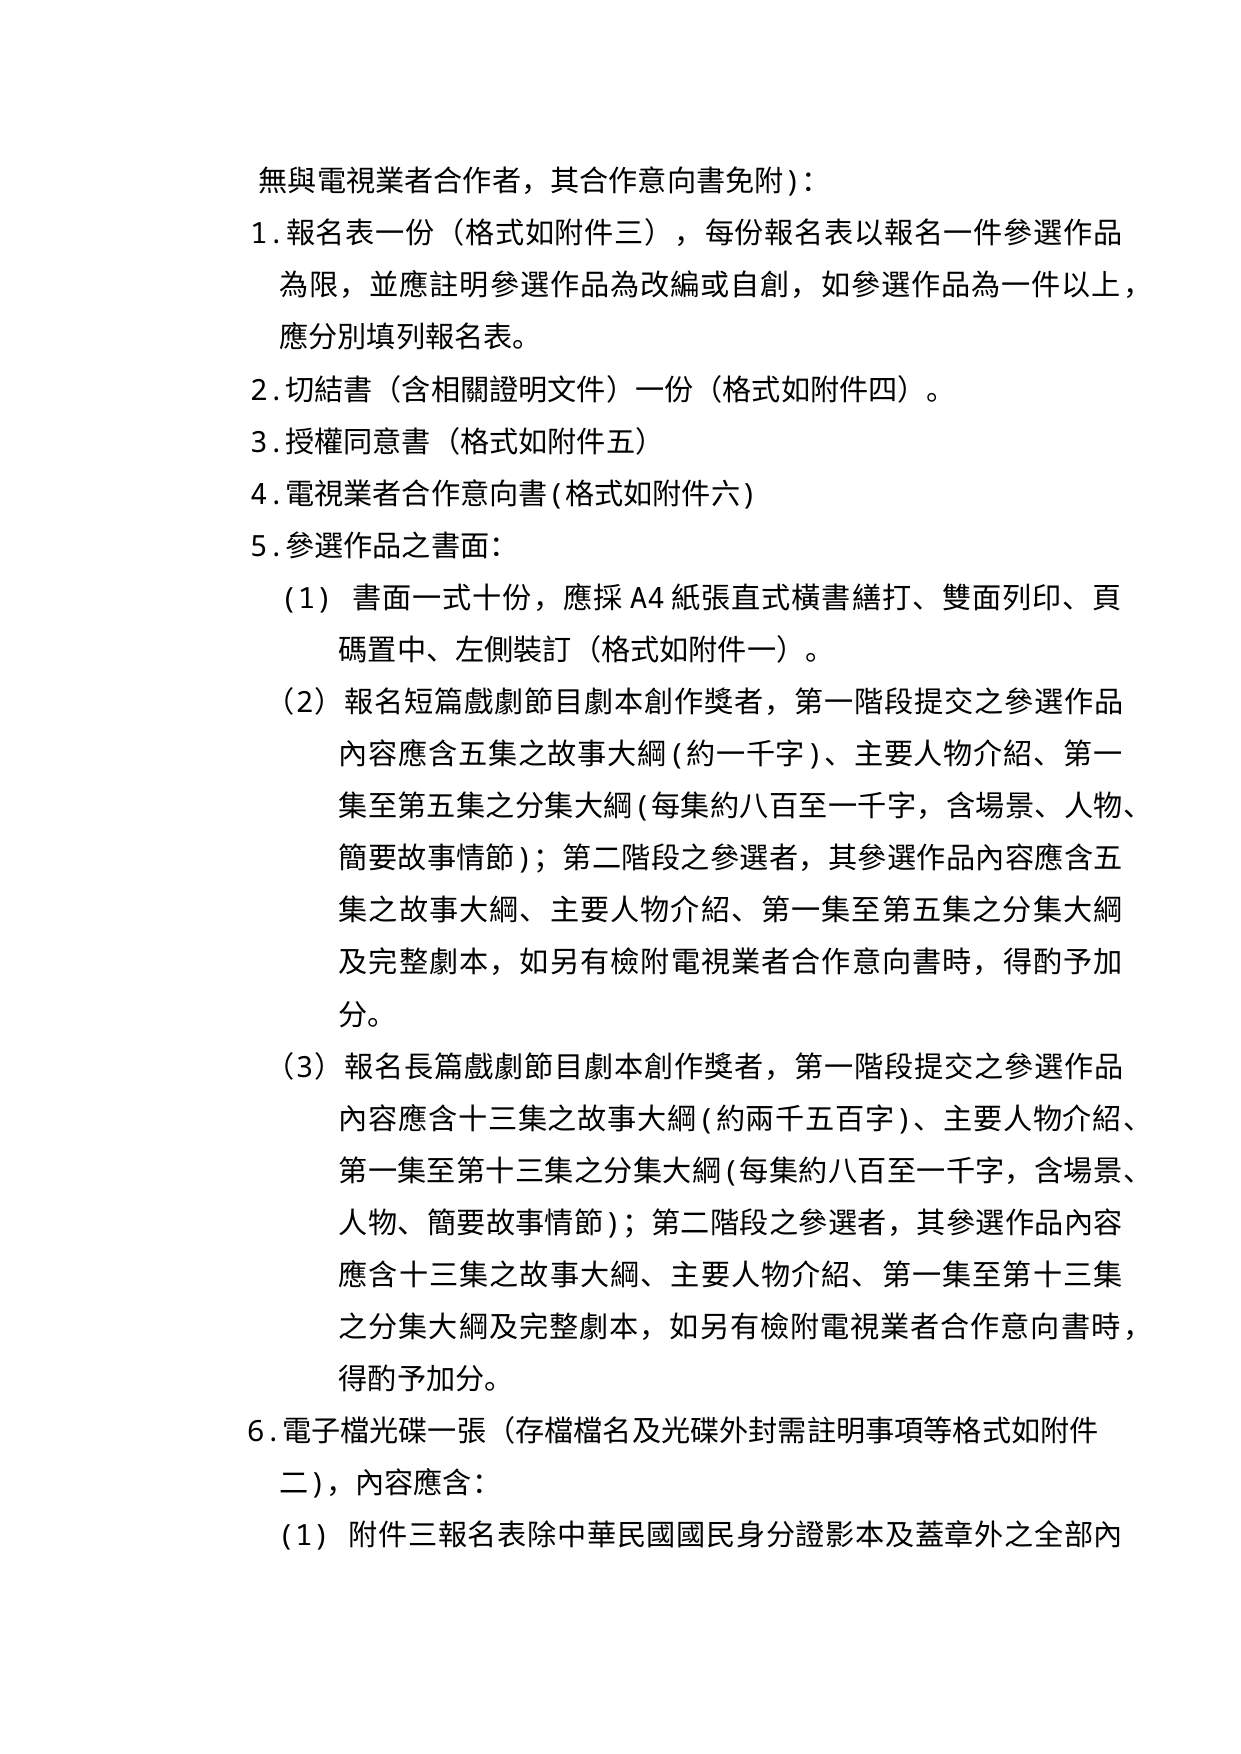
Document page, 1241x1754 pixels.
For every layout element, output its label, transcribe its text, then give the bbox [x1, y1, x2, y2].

text 無與電視業者合作者，其合作意向書免附)： [171, 150, 1123, 202]
text 4.電視業者合作意向書(格式如附件六) [248, 462, 1123, 514]
text （3）報名長篇戲劇節目劇本創作獎者，第一階段提交之參選作品內容應含十三集之故事大綱(約兩千五百字)、主要人物介紹、第一集至第十三集之分集大綱(每集約八百至一千字，含場景、人物、簡要故事情節)；第二階段之參選者，其參選作品內容應含十三集之故事大綱、主要人物介紹、第一集至第十三集之分集大綱及完整劇本，如另有檢附電視業者合作意向書時，得酌予加分。 [266, 1035, 1123, 1400]
text 3.授權同意書（格式如附件五） [248, 410, 1123, 462]
text 6.電子檔光碟一張（存檔檔名及光碟外封需註明事項等格式如附件 [229, 1400, 1124, 1452]
text 1.報名表一份（格式如附件三），每份報名表以報名一件參選作品為限，並應註明參選作品為改編或自創，如參選作品為一件以上，應分別填列報名表。 [250, 202, 1123, 358]
text 二)，內容應含： [229, 1452, 1124, 1504]
text （2）報名短篇戲劇節目劇本創作獎者，第一階段提交之參選作品內容應含五集之故事大綱(約一千字)、主要人物介紹、第一集至第五集之分集大綱(每集約八百至一千字，含場景、人物、簡要故事情節)；第二階段之參選者，其參選作品內容應含五集之故事大綱、主要人物介紹、第一集至第五集之分集大綱及完整劇本，如另有檢附電視業者合作意向書時，得酌予加分。 [266, 671, 1123, 1035]
text 2.切結書（含相關證明文件）一份（格式如附件四）。 [248, 358, 1123, 410]
text (1) 書面一式十份，應採A4紙張直式橫書繕打、雙面列印、頁碼置中、左側裝訂（格式如附件一）。 [280, 567, 1123, 671]
text 5.參選作品之書面： [248, 514, 1123, 567]
text (1) 附件三報名表除中華民國國民身分證影本及蓋章外之全部內 [277, 1504, 1123, 1556]
